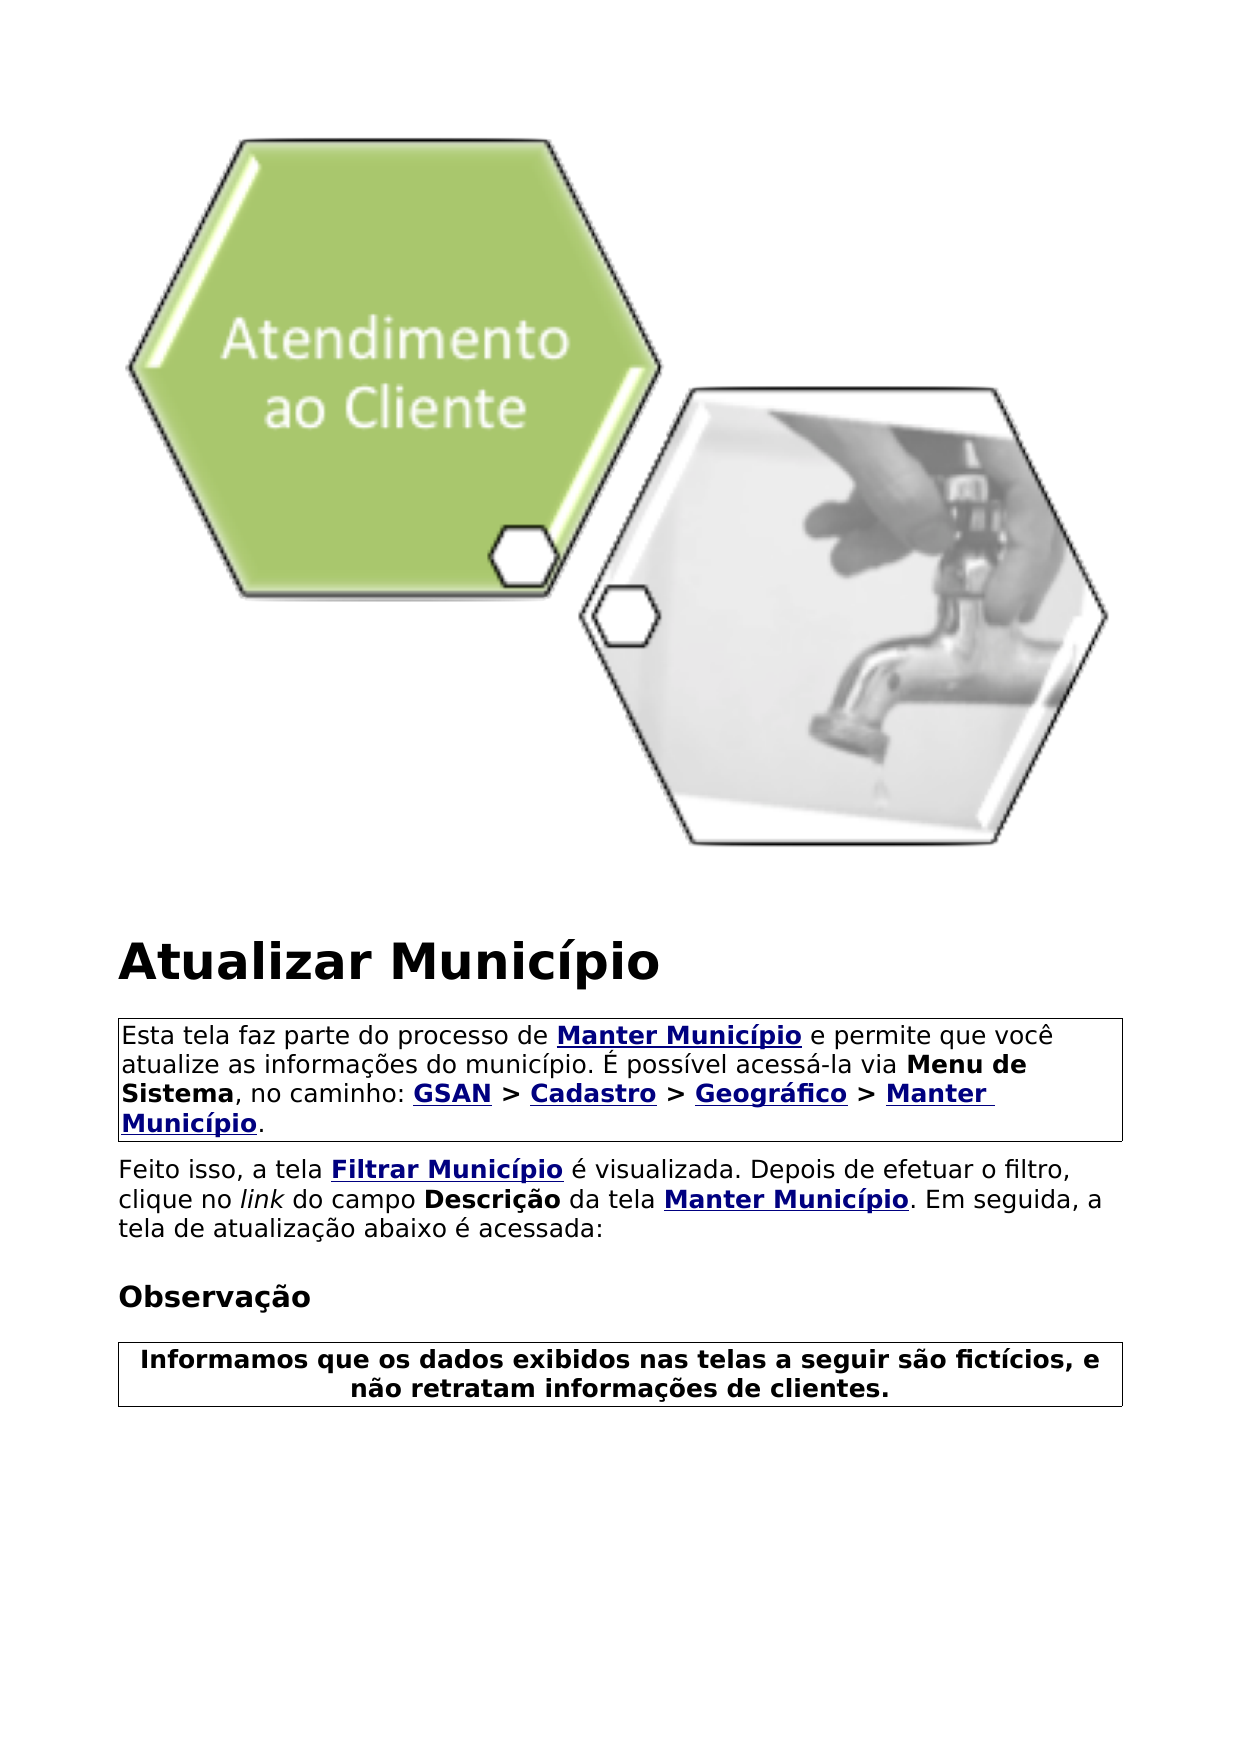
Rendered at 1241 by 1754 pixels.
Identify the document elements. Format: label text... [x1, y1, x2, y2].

table_header Informamos que os dados exibidos nas telas a seguir são fictícios, e não retratam informações de clientes. [119, 1343, 1122, 1406]
table_header Esta tela faz parte do processo de Manter Município e permite que você atualize as informações do município. É possível acessá-la via Menu de Sistema, no caminho: GSAN > Cadastro > Geográfico > Manter Município. [119, 1019, 1122, 1141]
text Feito isso, a tela Filtrar Município é visualizada. Depois de efetuar o filtro, clique no link do campo Descrição da tela Manter Município. Em seguida, a tela de atualização abaixo é acessada: [118, 1156, 1122, 1243]
picture [118, 118, 1123, 866]
subtitle Atualizar Município [118, 933, 1122, 991]
subtitle Observação [118, 1281, 1122, 1315]
